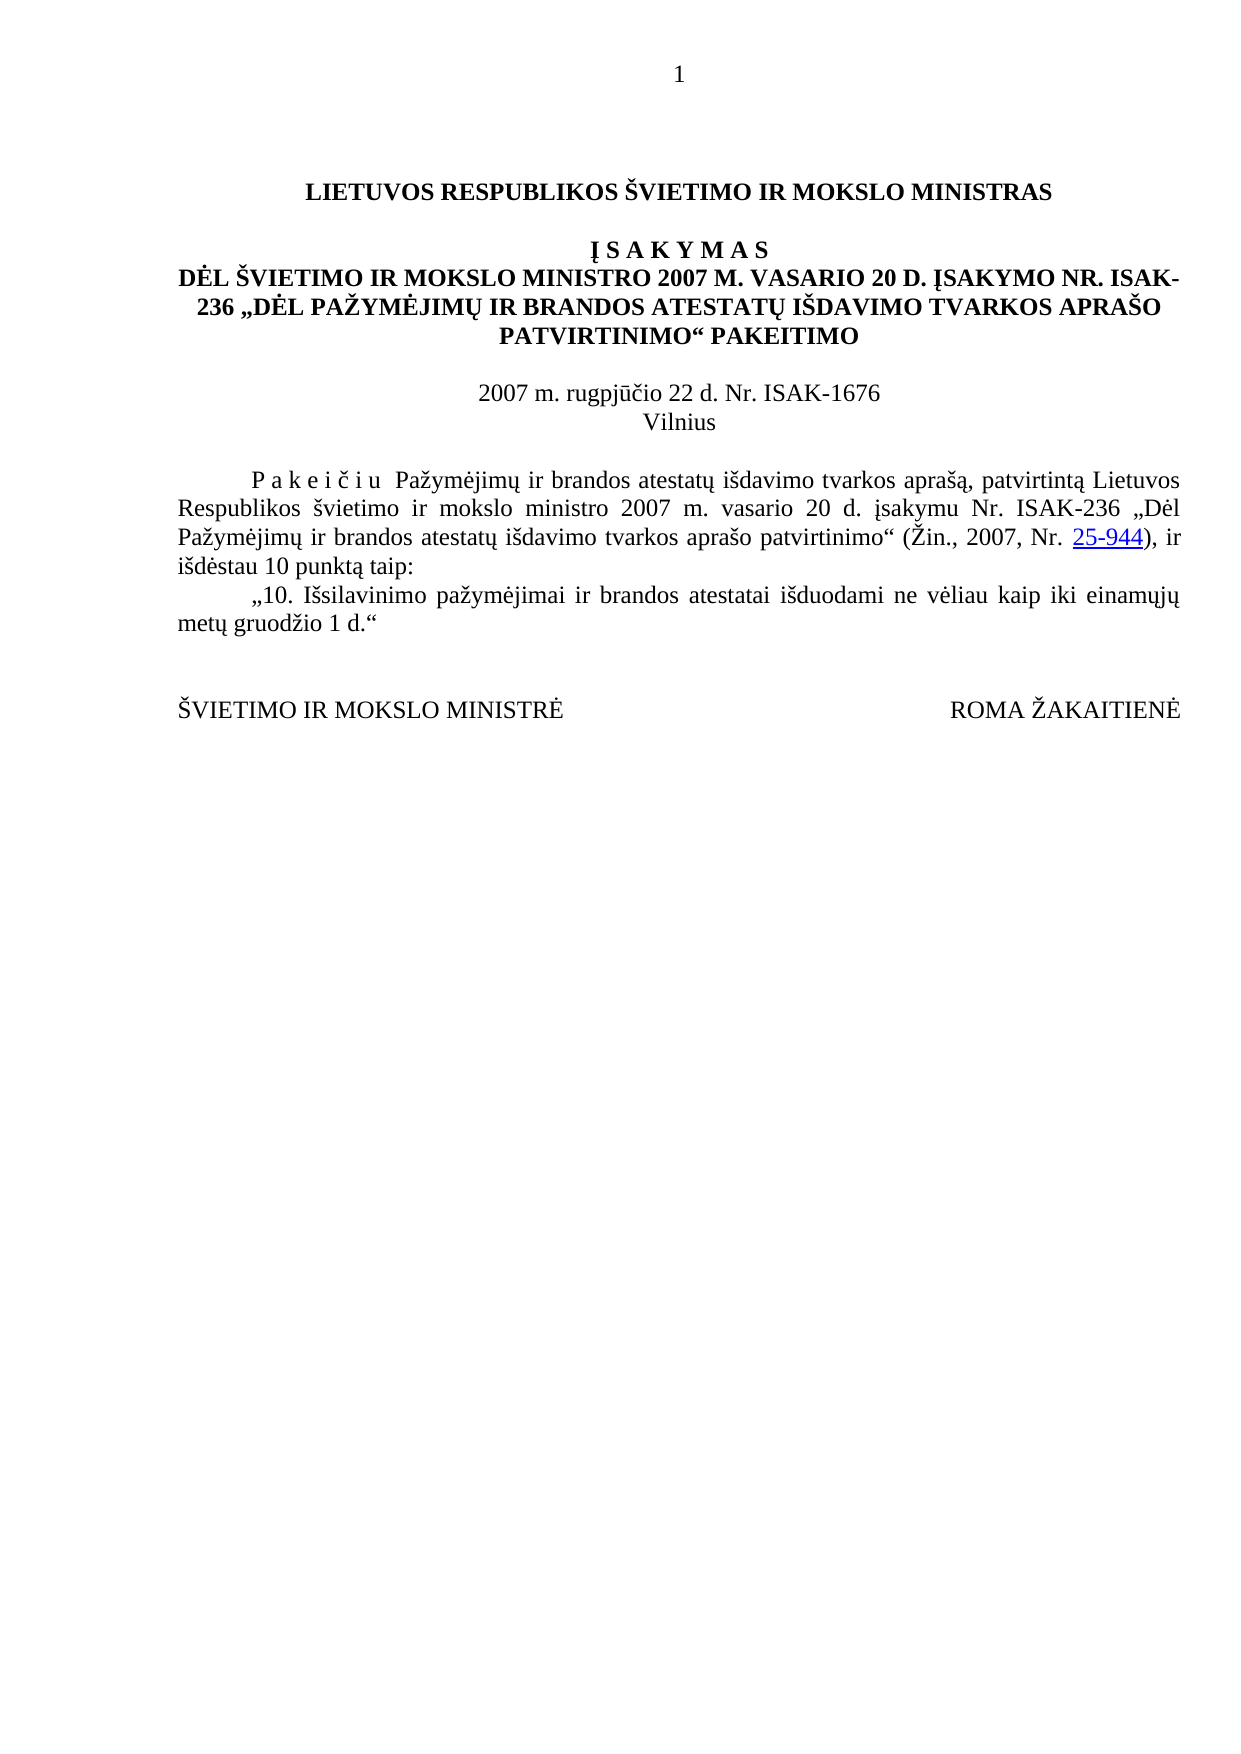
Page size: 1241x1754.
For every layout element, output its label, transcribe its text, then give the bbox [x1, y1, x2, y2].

text DĖL ŠVIETIMO IR MOKSLO MINISTRO 2007 M. VASARIO 20 D. ĮSAKYMO NR. ISAK-236 „DĖL PAŽYMĖJIMŲ IR BRANDOS ATESTATŲ IŠDAVIMO TVARKOS APRAŠO PATVIRTINIMO“ PAKEITIMO [177, 263, 1181, 350]
text 2007 m. rugpjūčio 22 d. Nr. ISAK-1676 [177, 378, 1181, 407]
text Vilnius [177, 407, 1181, 436]
text Į S A K Y M A S [177, 235, 1181, 263]
text LIETUVOS RESPUBLIKOS ŠVIETIMO IR MOKSLO MINISTRAS [177, 177, 1181, 206]
text Pakeičiu Pažymėjimų ir brandos atestatų išdavimo tvarkos aprašą, patvirtintą Lietuvos Respublikos švietimo ir mokslo ministro 2007 m. vasario 20 d. įsakymu Nr. ISAK-236 „Dėl Pažymėjimų ir brandos atestatų išdavimo tvarkos aprašo patvirtinimo“ (Žin., 2007, Nr. 25-944), ir išdėstau 10 punktą taip: [177, 465, 1181, 580]
text ŠVIETIMO IR MOKSLO MINISTRĖ ROMA ŽAKAITIENĖ [177, 695, 1181, 723]
text „10. Išsilavinimo pažymėjimai ir brandos atestatai išduodami ne vėliau kaip iki einamųjų metų gruodžio 1 d.“ [177, 580, 1181, 637]
